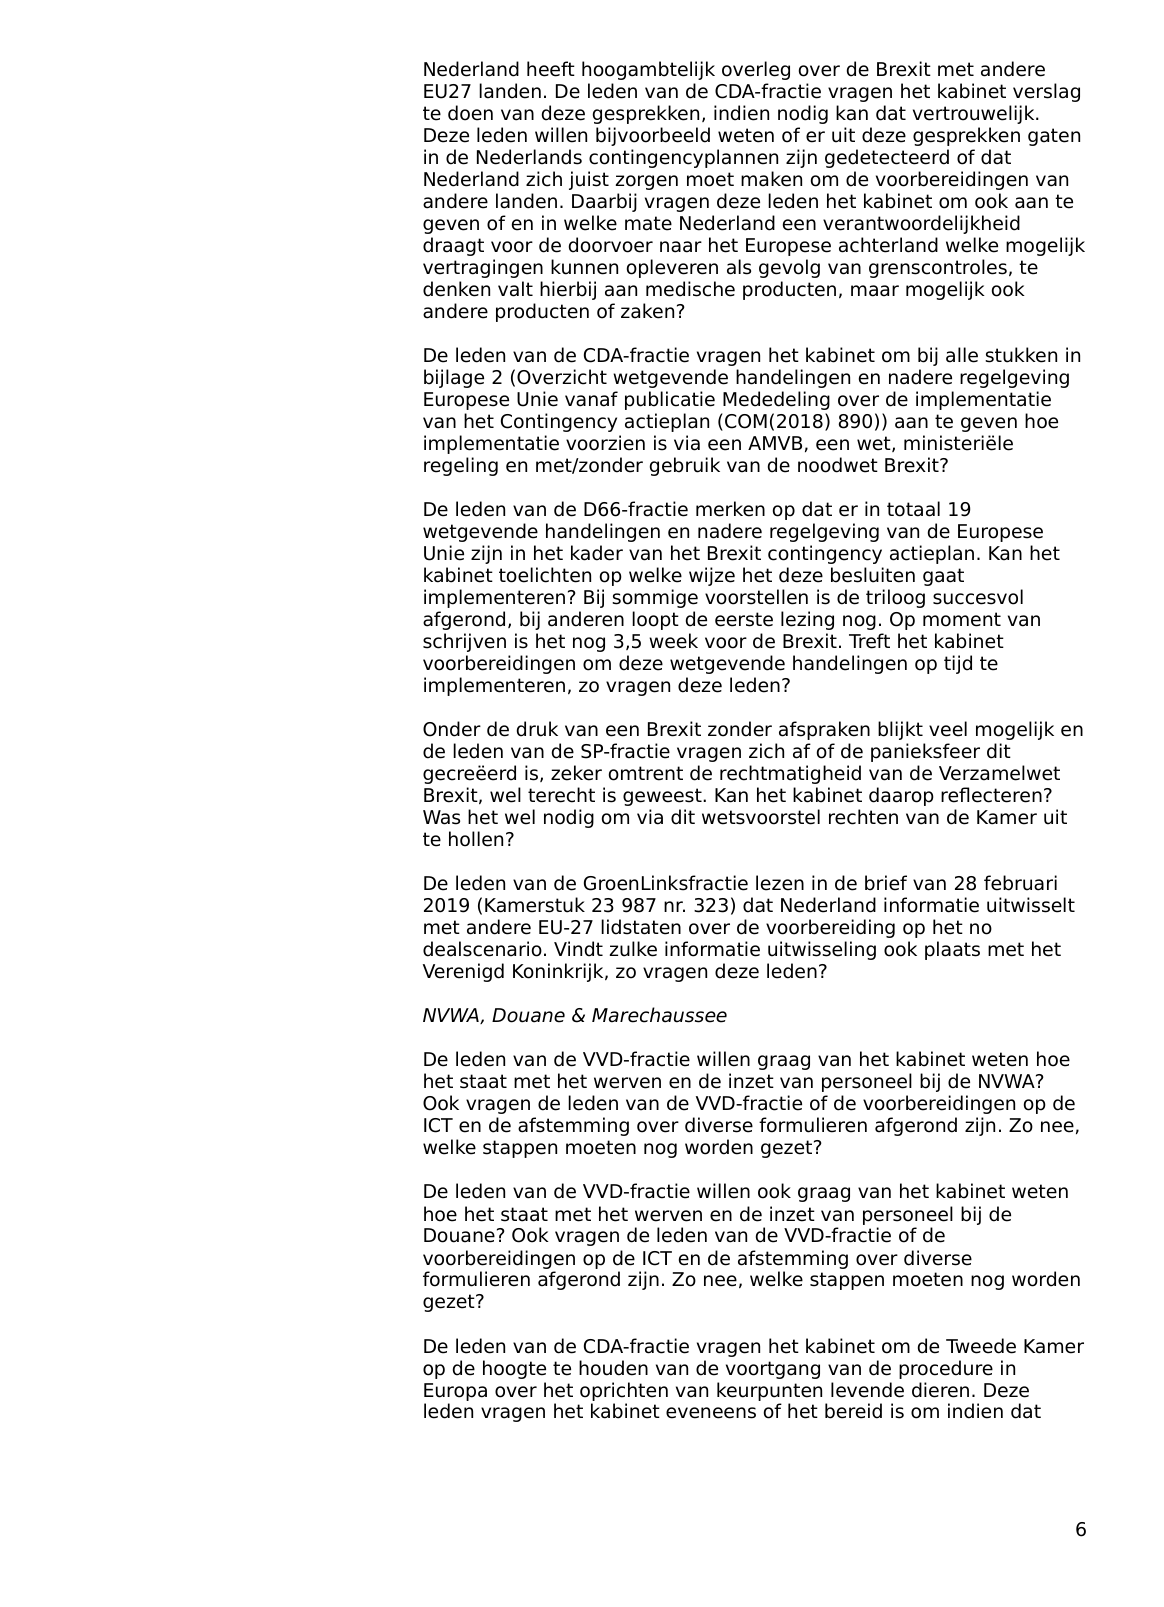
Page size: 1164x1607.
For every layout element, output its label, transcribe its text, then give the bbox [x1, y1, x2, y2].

text De leden van de VVD-fractie willen graag van het kabinet weten hoe het staat met het werven en de inzet van personeel bij de NVWA? Ook vragen de leden van de VVD-fractie of de voorbereidingen op de ICT en de afstemming over diverse formulieren afgerond zijn. Zo nee, welke stappen moeten nog worden gezet? [422, 1049, 1087, 1159]
text De leden van de VVD-fractie willen ook graag van het kabinet weten hoe het staat met het werven en de inzet van personeel bij de Douane? Ook vragen de leden van de VVD-fractie of de voorbereidingen op de ICT en de afstemming over diverse formulieren afgerond zijn. Zo nee, welke stappen moeten nog worden gezet? [422, 1181, 1087, 1313]
text De leden van de CDA-fractie vragen het kabinet om bij alle stukken in bijlage 2 (Overzicht wetgevende handelingen en nadere regelgeving Europese Unie vanaf publicatie Mededeling over de implementatie van het Contingency actieplan (COM(2018) 890)) aan te geven hoe implementatie voorzien is via een AMVB, een wet, ministeriële regeling en met/zonder gebruik van de noodwet Brexit? [422, 345, 1087, 477]
text Nederland heeft hoogambtelijk overleg over de Brexit met andere EU27 landen. De leden van de CDA-fractie vragen het kabinet verslag te doen van deze gesprekken, indien nodig kan dat vertrouwelijk. Deze leden willen bijvoorbeeld weten of er uit deze gesprekken gaten in de Nederlands contingencyplannen zijn gedetecteerd of dat Nederland zich juist zorgen moet maken om de voorbereidingen van andere landen. Daarbij vragen deze leden het kabinet om ook aan te geven of en in welke mate Nederland een verantwoordelijkheid draagt voor de doorvoer naar het Europese achterland welke mogelijk vertragingen kunnen opleveren als gevolg van grenscontroles, te denken valt hierbij aan medische producten, maar mogelijk ook andere producten of zaken? [422, 59, 1087, 323]
text Onder de druk van een Brexit zonder afspraken blijkt veel mogelijk en de leden van de SP-fractie vragen zich af of de panieksfeer dit gecreëerd is, zeker omtrent de rechtmatigheid van de Verzamelwet Brexit, wel terecht is geweest. Kan het kabinet daarop reflecteren? Was het wel nodig om via dit wetsvoorstel rechten van de Kamer uit te hollen? [422, 719, 1087, 851]
text De leden van de GroenLinksfractie lezen in de brief van 28 februari 2019 (Kamerstuk 23 987 nr. 323) dat Nederland informatie uitwisselt met andere EU-27 lidstaten over de voorbereiding op het no dealscenario. Vindt zulke informatie uitwisseling ook plaats met het Verenigd Koninkrijk, zo vragen deze leden? [422, 873, 1087, 983]
subtitle NVWA, Douane & Marechaussee [422, 1005, 1087, 1027]
text De leden van de D66-fractie merken op dat er in totaal 19 wetgevende handelingen en nadere regelgeving van de Europese Unie zijn in het kader van het Brexit contingency actieplan. Kan het kabinet toelichten op welke wijze het deze besluiten gaat implementeren? Bij sommige voorstellen is de triloog succesvol afgerond, bij anderen loopt de eerste lezing nog. Op moment van schrijven is het nog 3,5 week voor de Brexit. Treft het kabinet voorbereidingen om deze wetgevende handelingen op tijd te implementeren, zo vragen deze leden? [422, 499, 1087, 697]
text De leden van de CDA-fractie vragen het kabinet om de Tweede Kamer op de hoogte te houden van de voortgang van de procedure in Europa over het oprichten van keurpunten levende dieren. Deze leden vragen het kabinet eveneens of het bereid is om indien dat [422, 1336, 1087, 1423]
